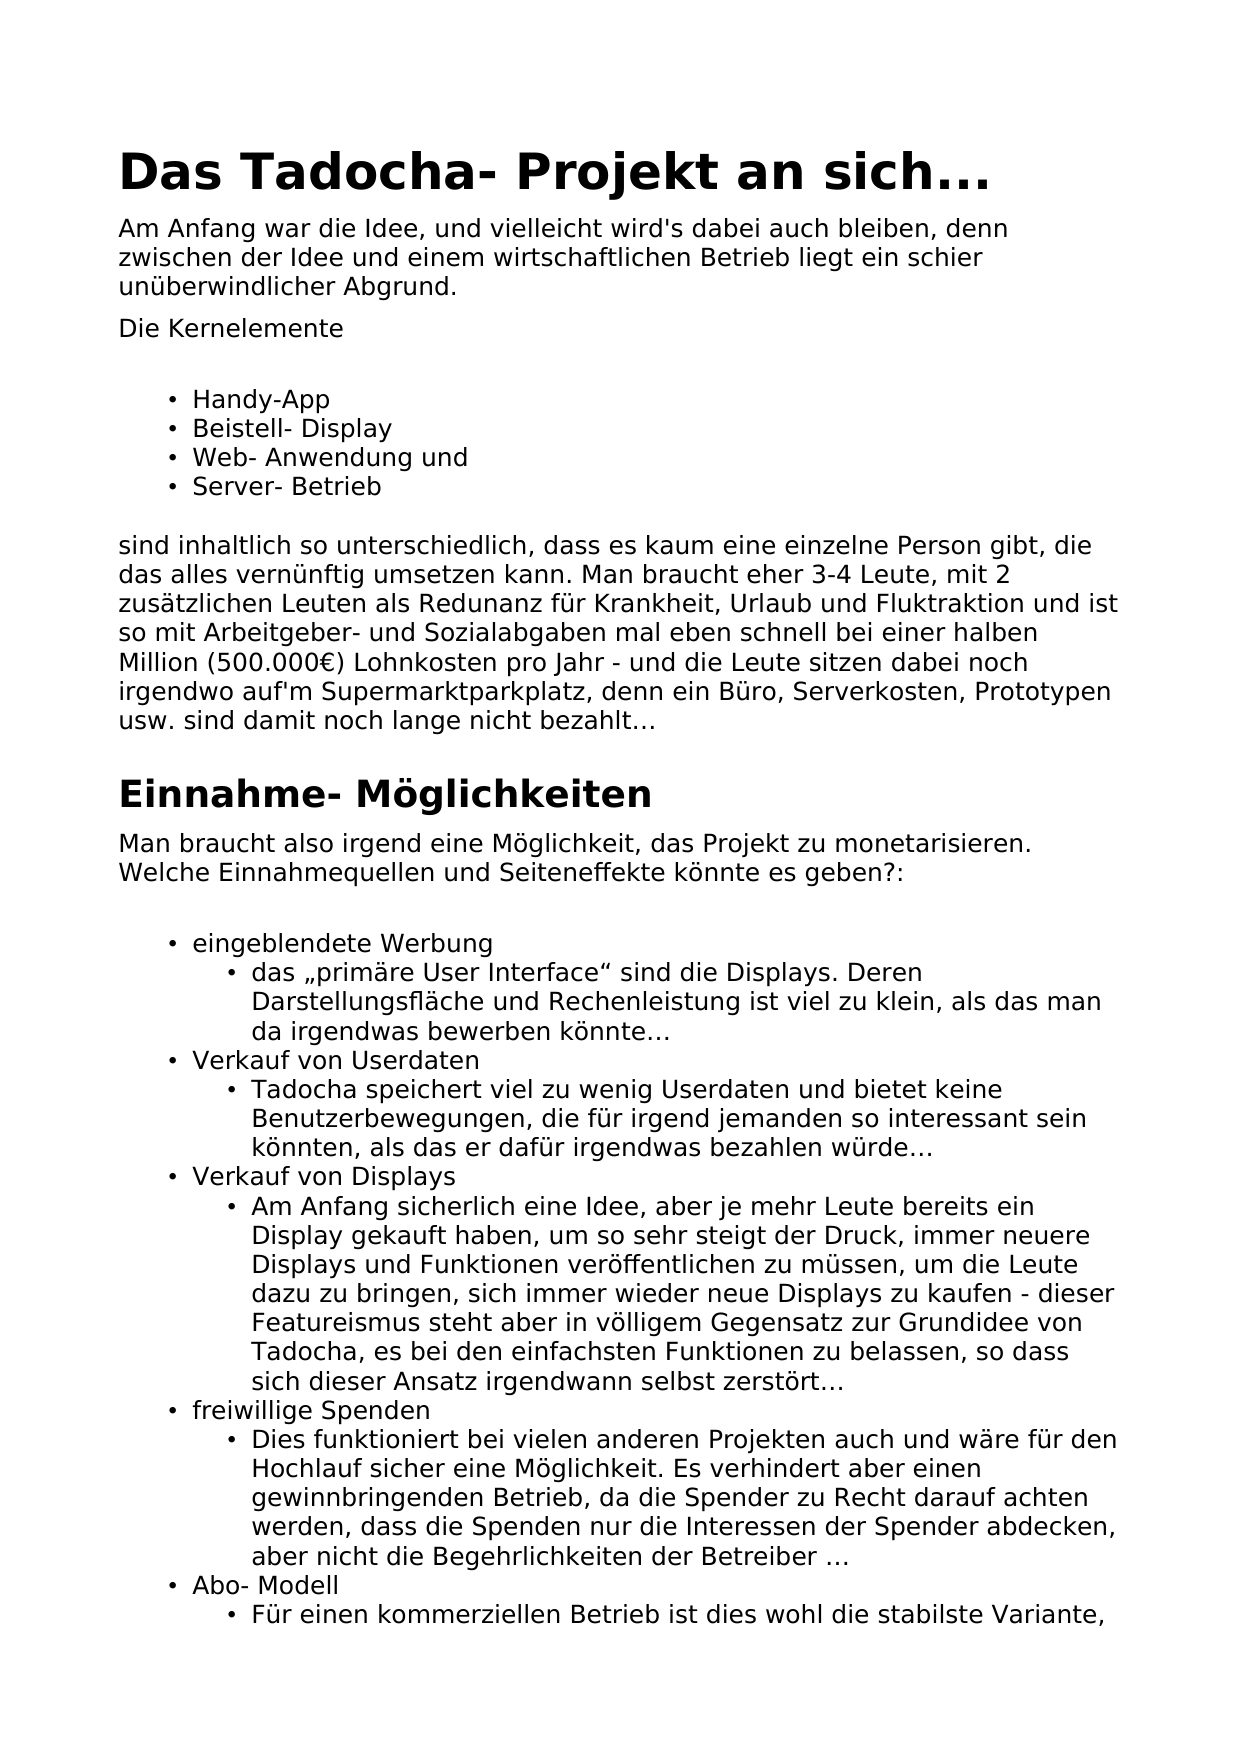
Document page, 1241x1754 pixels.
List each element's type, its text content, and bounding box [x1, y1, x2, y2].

list Am Anfang sicherlich eine Idee, aber je mehr Leute bereits ein Display gekauft haben, um so sehr steigt der Druck, immer neuere Displays und Funktionen veröffentlichen zu müssen, um die Leute dazu zu bringen, sich immer wieder neue Displays zu kaufen - dieser Featureismus steht aber in völligem Gegensatz zur Grundidee von Tadocha, es bei den einfachsten Funktionen zu belassen, so dass sich dieser Ansatz irgendwann selbst zerstört… [236, 1192, 1122, 1396]
text Die Kernelemente [118, 314, 1122, 343]
text Man braucht also irgend eine Möglichkeit, das Projekt zu monetarisieren. Welche Einnahmequellen und Seiteneffekte könnte es geben?: [118, 829, 1122, 887]
list Dies funktioniert bei vielen anderen Projekten auch und wäre für den Hochlauf sicher eine Möglichkeit. Es verhindert aber einen gewinnbringenden Betrieb, da die Spender zu Recht darauf achten werden, dass die Spenden nur die Interessen der Spender abdecken, aber nicht die Begehrlichkeiten der Betreiber … [236, 1425, 1122, 1571]
subtitle Einnahme- Möglichkeiten [118, 773, 1122, 816]
list Web- Anwendung und [177, 443, 1122, 472]
list eingeblendete Werbung [177, 929, 1122, 958]
list freiwillige Spenden [177, 1396, 1122, 1425]
subtitle Das Tadocha- Projekt an sich... [118, 143, 1122, 201]
list Für einen kommerziellen Betrieb ist dies wohl die stabilste Variante, [236, 1600, 1122, 1629]
list Abo- Modell [177, 1571, 1122, 1600]
list das „primäre User Interface“ sind die Displays. Deren Darstellungsfläche und Rechenleistung ist viel zu klein, als das man da irgendwas bewerben könnte… [236, 958, 1122, 1046]
text sind inhaltlich so unterschiedlich, dass es kaum eine einzelne Person gibt, die das alles vernünftig umsetzen kann. Man braucht eher 3-4 Leute, mit 2 zusätzlichen Leuten als Redunanz für Krankheit, Urlaub und Fluktraktion und ist so mit Arbeitgeber- und Sozialabgaben mal eben schnell bei einer halben Million (500.000€) Lohnkosten pro Jahr - und die Leute sitzen dabei noch irgendwo auf'm Supermarktparkplatz, denn ein Büro, Serverkosten, Prototypen usw. sind damit noch lange nicht bezahlt… [118, 531, 1122, 735]
list Tadocha speichert viel zu wenig Userdaten und bietet keine Benutzerbewegungen, die für irgend jemanden so interessant sein könnten, als das er dafür irgendwas bezahlen würde… [236, 1075, 1122, 1163]
list Verkauf von Displays [177, 1163, 1122, 1192]
list Verkauf von Userdaten [177, 1046, 1122, 1075]
text Am Anfang war die Idee, und vielleicht wird's dabei auch bleiben, denn zwischen der Idee und einem wirtschaftlichen Betrieb liegt ein schier unüberwindlicher Abgrund. [118, 214, 1122, 301]
list Handy-App [177, 385, 1122, 414]
list Server- Betrieb [177, 472, 1122, 502]
list Beistell- Display [177, 414, 1122, 443]
